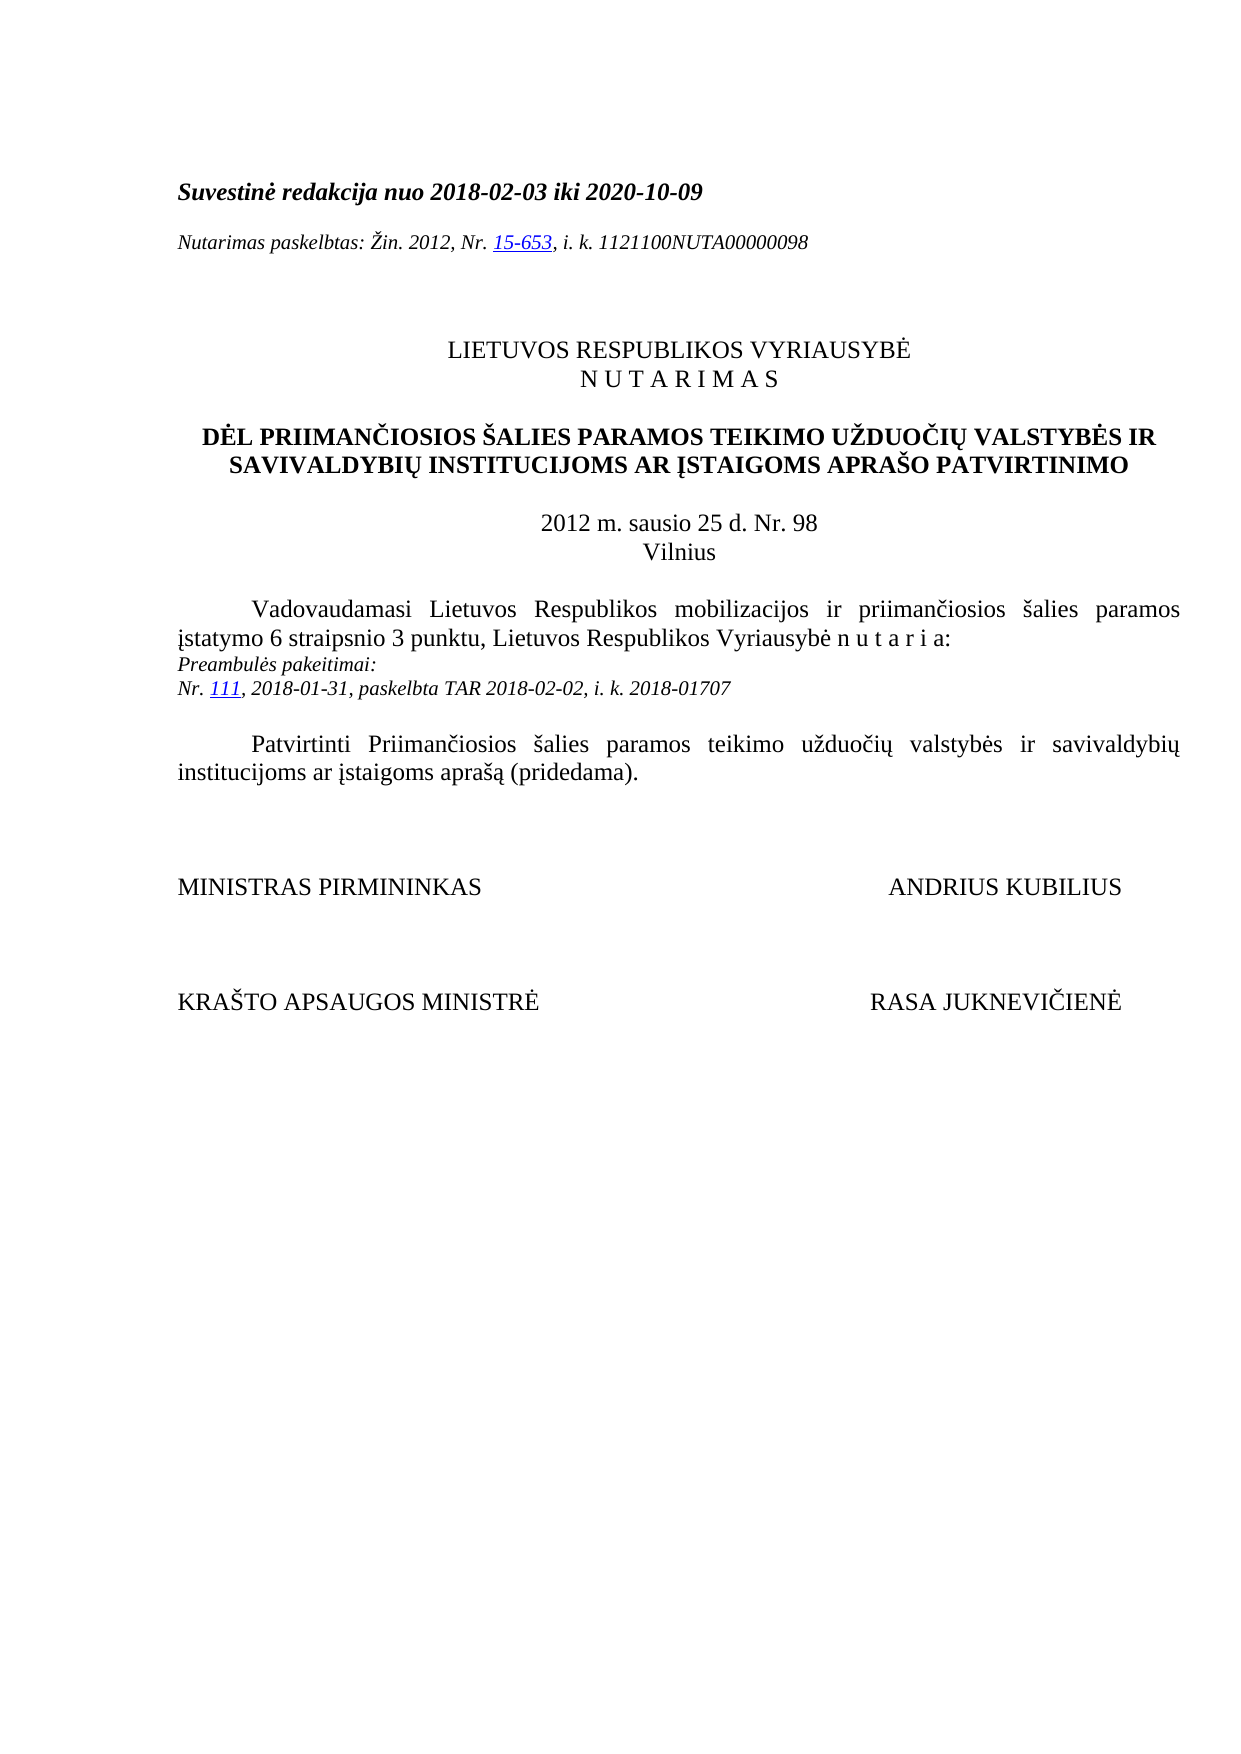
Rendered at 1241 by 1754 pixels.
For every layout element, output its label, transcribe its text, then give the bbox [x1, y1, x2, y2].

text LIETUVOS RESPUBLIKOS VYRIAUSYBĖ [177, 336, 1181, 364]
text Vadovaudamasi Lietuvos Respublikos mobilizacijos ir priimančiosios šalies paramos įstatymo 6 straipsnio 3 punktu, Lietuvos Respublikos Vyriausybė n u t a r i a: [177, 594, 1181, 652]
text 2012 m. sausio 25 d. Nr. 98 [177, 508, 1181, 537]
text Vilnius [177, 537, 1181, 566]
text Suvestinė redakcija nuo 2018-02-03 iki 2020-10-09 [177, 177, 1181, 206]
text MINISTRAS PIRMININKAS ANDRIUS KUBILIUS [177, 872, 1181, 901]
text Patvirtinti Priimančiosios šalies paramos teikimo užduočių valstybės ir savivaldybių institucijoms ar įstaigoms aprašą (pridedama). [177, 729, 1181, 786]
text Nr. 111, 2018-01-31, paskelbta TAR 2018-02-02, i. k. 2018-01707 [177, 676, 1181, 700]
text DĖL PRIIMANČIOSIOS ŠALIES PARAMOS TEIKIMO UŽDUOČIŲ VALSTYBĖS IR SAVIVALDYBIŲ INSTITUCIJOMS AR ĮSTAIGOMS APRAŠO PATVIRTINIMO [177, 422, 1181, 479]
text N U T A R I M A S [177, 364, 1181, 393]
text Preambulės pakeitimai: [177, 652, 1181, 676]
text Nutarimas paskelbtas: Žin. 2012, Nr. 15-653, i. k. 1121100NUTA00000098 [177, 230, 1181, 254]
text KRAŠTO APSAUGOS MINISTRĖ RASA JUKNEVIČIENĖ [177, 987, 1181, 1016]
